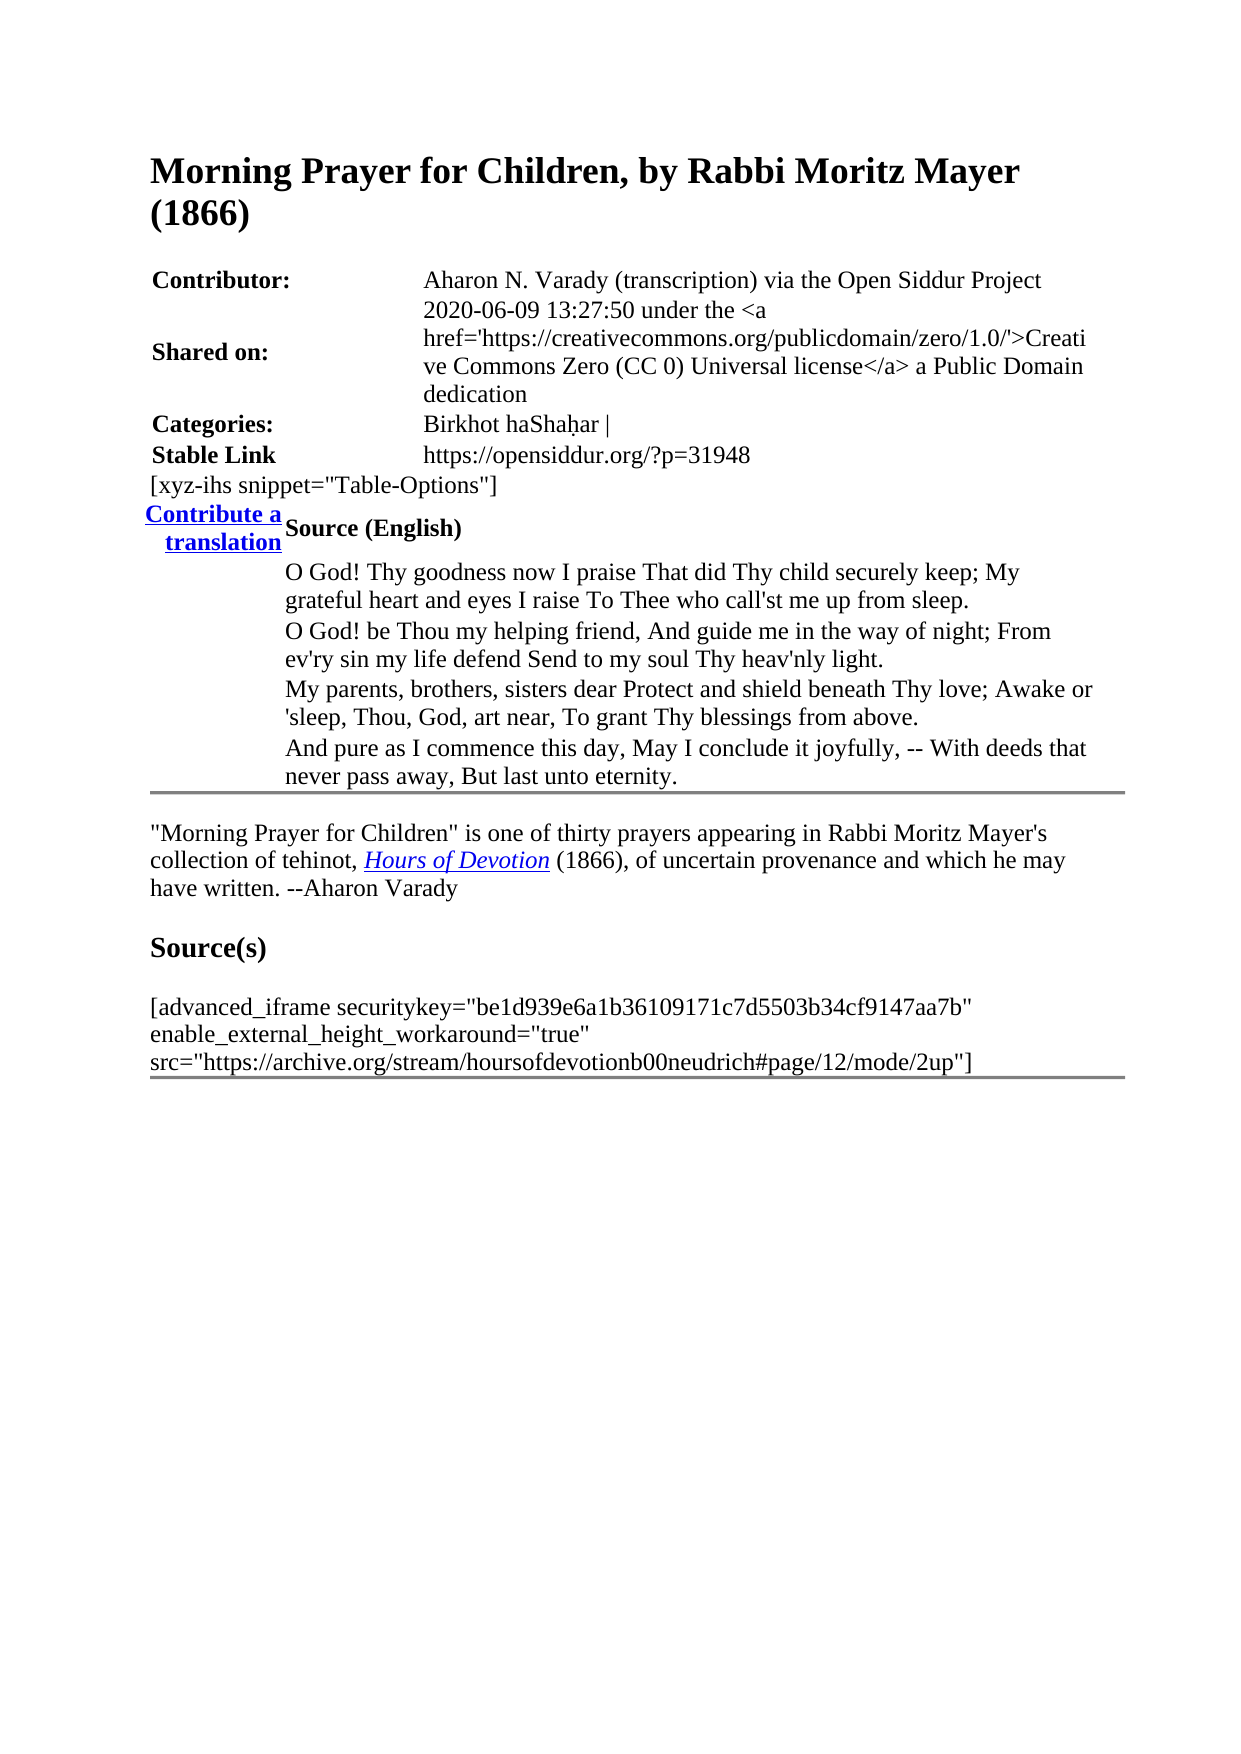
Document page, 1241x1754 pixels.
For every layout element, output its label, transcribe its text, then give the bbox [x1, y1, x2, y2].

table_header Source (English) [283, 499, 1105, 557]
table_cell O God! be Thou my helping friend, And guide me in the way of night; From ev'ry sin my life defend Send to my soul Thy heav'nly light. [283, 616, 1105, 674]
table_cell Stable Link [150, 440, 421, 471]
subtitle Morning Prayer for Children, by Rabbi Moritz Mayer (1866) [150, 150, 1090, 233]
table_cell 2020-06-09 13:27:50 under the <a href='https://creativecommons.org/publicdomain/zero/1.0/'>Creative Commons Zero (CC 0) Universal license</a> a Public Domain dedication [421, 295, 1090, 409]
text [advanced_iframe securitykey="be1d939e6a1b36109171c7d5503b34cf9147aa7b" enable_external_height_workaround="true" src="https://archive.org/stream/hoursofdevotionb00neudrich#page/12/mode/2up"] [150, 993, 1090, 1075]
table_cell [135, 616, 283, 674]
table_header Contribute a translation [135, 499, 283, 557]
table_cell O God! Thy goodness now I praise That did Thy child securely keep; My grateful heart and eyes I raise To Thee who call'st me up from sleep. [283, 557, 1105, 616]
table_cell https://opensiddur.org/?p=31948 [421, 440, 1090, 471]
subtitle Source(s) [150, 931, 1090, 963]
text "Morning Prayer for Children" is one of thirty prayers appearing in Rabbi Moritz Mayer's collection of tehinot, Hours of Devotion (1866), of uncertain provenance and which he may have written. --Aharon Varady [150, 819, 1090, 902]
table_cell Shared on: [150, 295, 421, 409]
table_header Contributor: [150, 264, 421, 295]
table_cell Categories: [150, 409, 421, 440]
table_cell And pure as I commence this day, May I conclude it joyfully, -- With deeds that never pass away, But last unto eternity. [283, 733, 1105, 791]
text [150, 1080, 1090, 1104]
table_header Aharon N. Varady (transcription) via the Open Siddur Project [421, 264, 1090, 295]
table_cell Birkhot haShaḥar | [421, 409, 1090, 440]
table_cell [135, 733, 283, 791]
table_cell [135, 557, 283, 616]
table_cell My parents, brothers, sisters dear Protect and shield beneath Thy love; Awake or 'sleep, Thou, God, art near, To grant Thy blessings from above. [283, 674, 1105, 733]
table_cell [135, 674, 283, 733]
text [xyz-ihs snippet="Table-Options"] [150, 471, 1090, 498]
